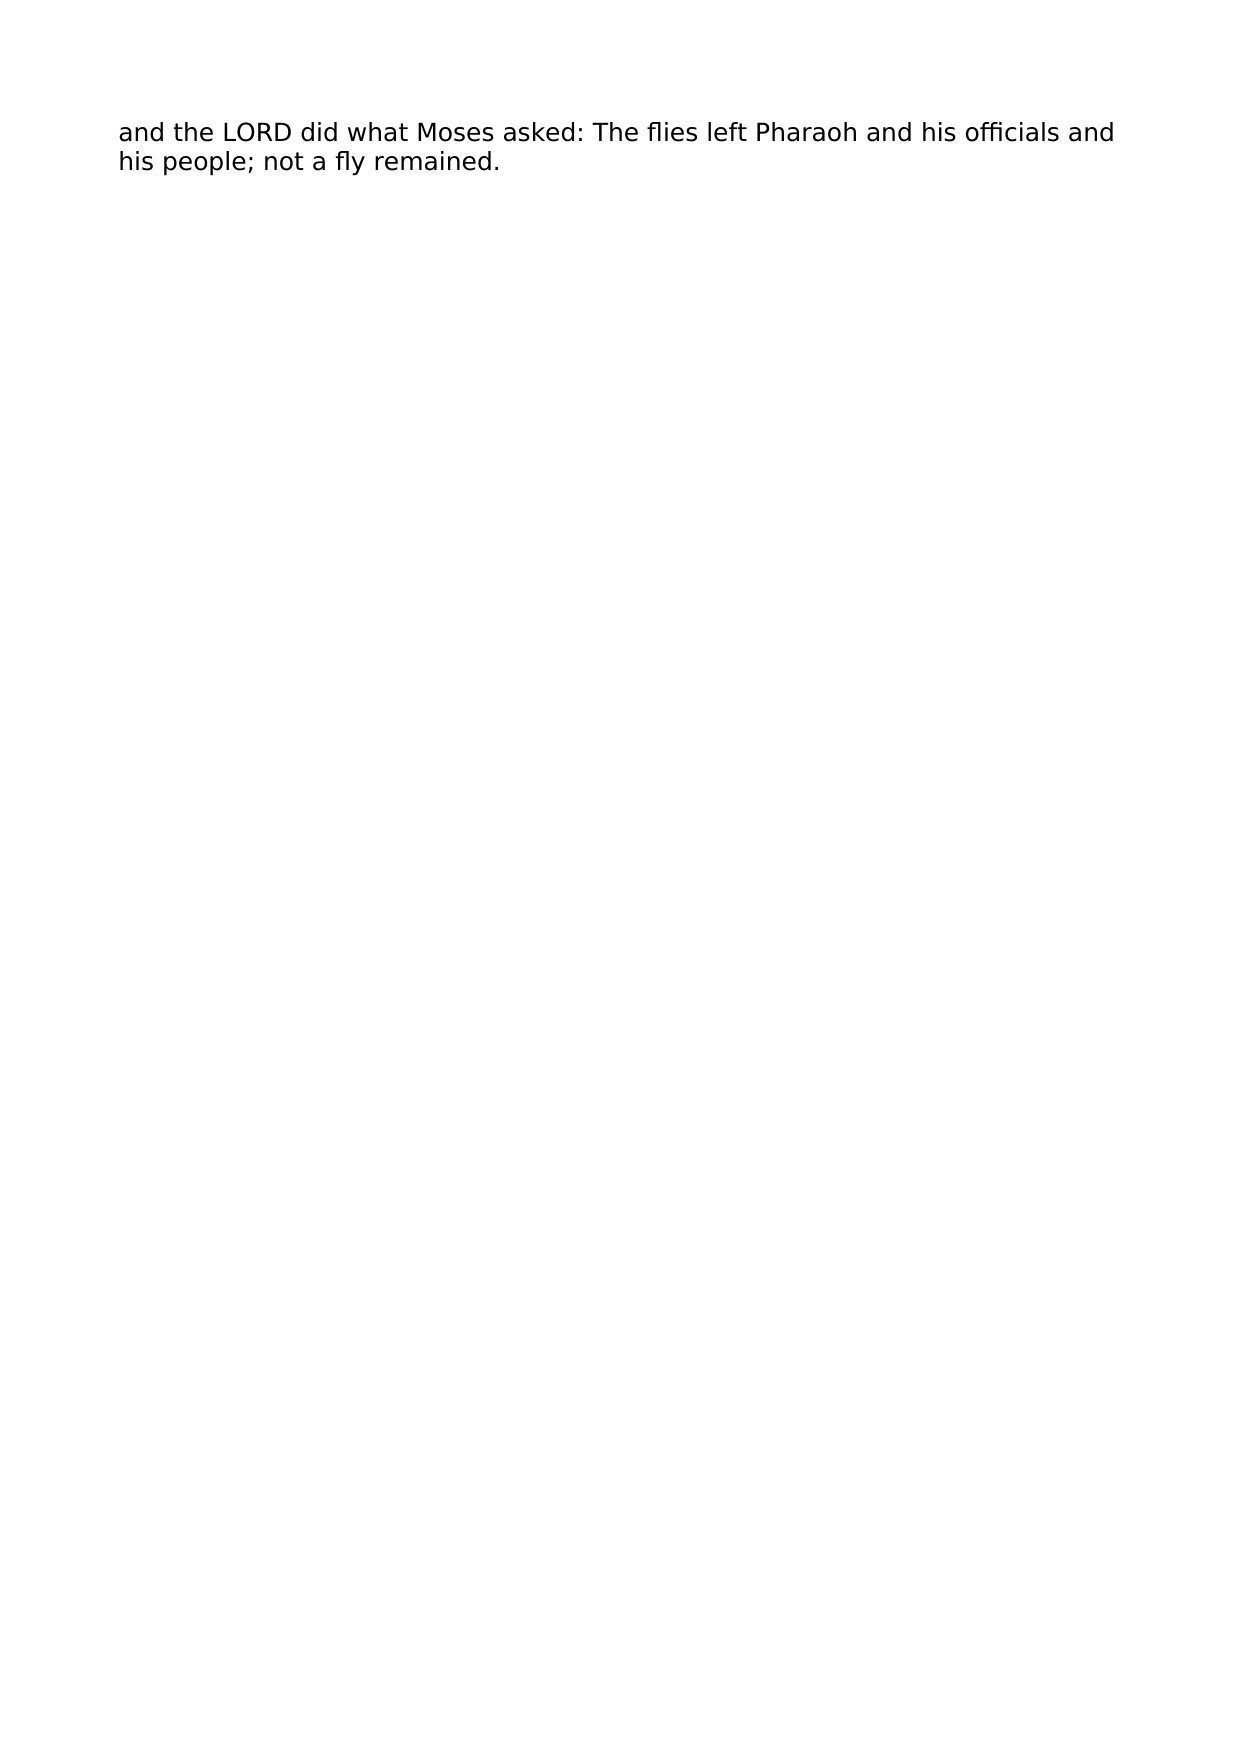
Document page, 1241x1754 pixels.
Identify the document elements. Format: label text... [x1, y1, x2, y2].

text and the LORD did what Moses asked: The flies left Pharaoh and his officials and his people; not a fly remained. [118, 118, 1122, 176]
